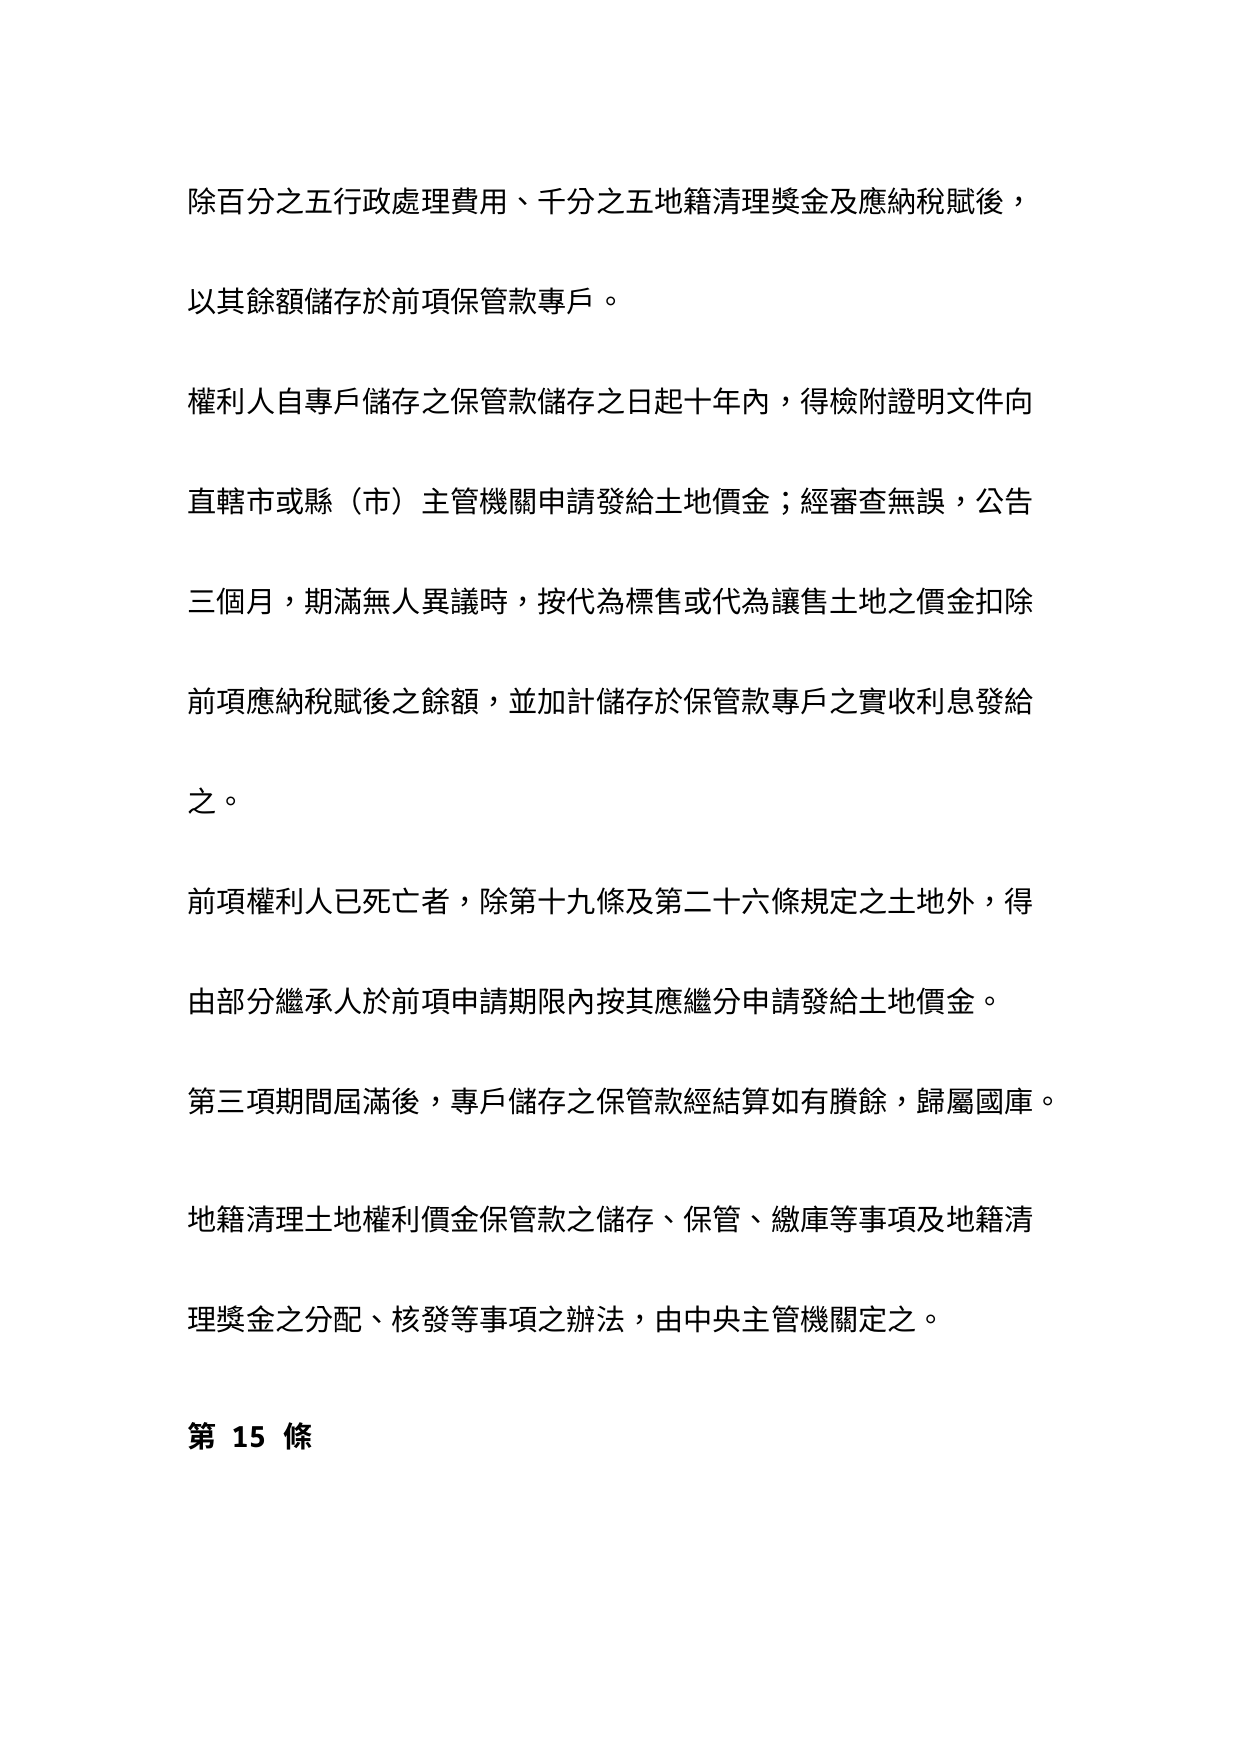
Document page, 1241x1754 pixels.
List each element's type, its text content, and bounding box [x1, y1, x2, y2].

text 第 15 條 [187, 1393, 1053, 1455]
text 地籍清理土地權利價金保管款之儲存、保管、繳庫等事項及地籍清理獎金之分配、核發等事項之辦法，由中央主管機關定之。 [187, 1176, 1053, 1338]
text 直轄市或縣（市）主管機關應於國庫設立地籍清理土地權利價金保管款專戶，保管代為標售或代為讓售土地之價金。 直轄市或縣（市）主管機關應將代為標售或代為讓售土地價金，扣除百分之五行政處理費用、千分之五地籍清理獎金及應納稅賦後，以其餘額儲存於前項保管款專戶。 權利人自專戶儲存之保管款儲存之日起十年內，得檢附證明文件向直轄市或縣（市）主管機關申請發給土地價金；經審查無誤，公告三個月，期滿無人異議時，按代為標售或代為讓售土地之價金扣除前項應納稅賦後之餘額，並加計儲存於保管款專戶之實收利息發給之。 前項權利人已死亡者，除第十九條及第二十六條規定之土地外，得由部分繼承人於前項申請期限內按其應繼分申請發給土地價金。 第三項期間屆滿後，專戶儲存之保管款經結算如有賸餘，歸屬國庫。 [187, 158, 1053, 1121]
